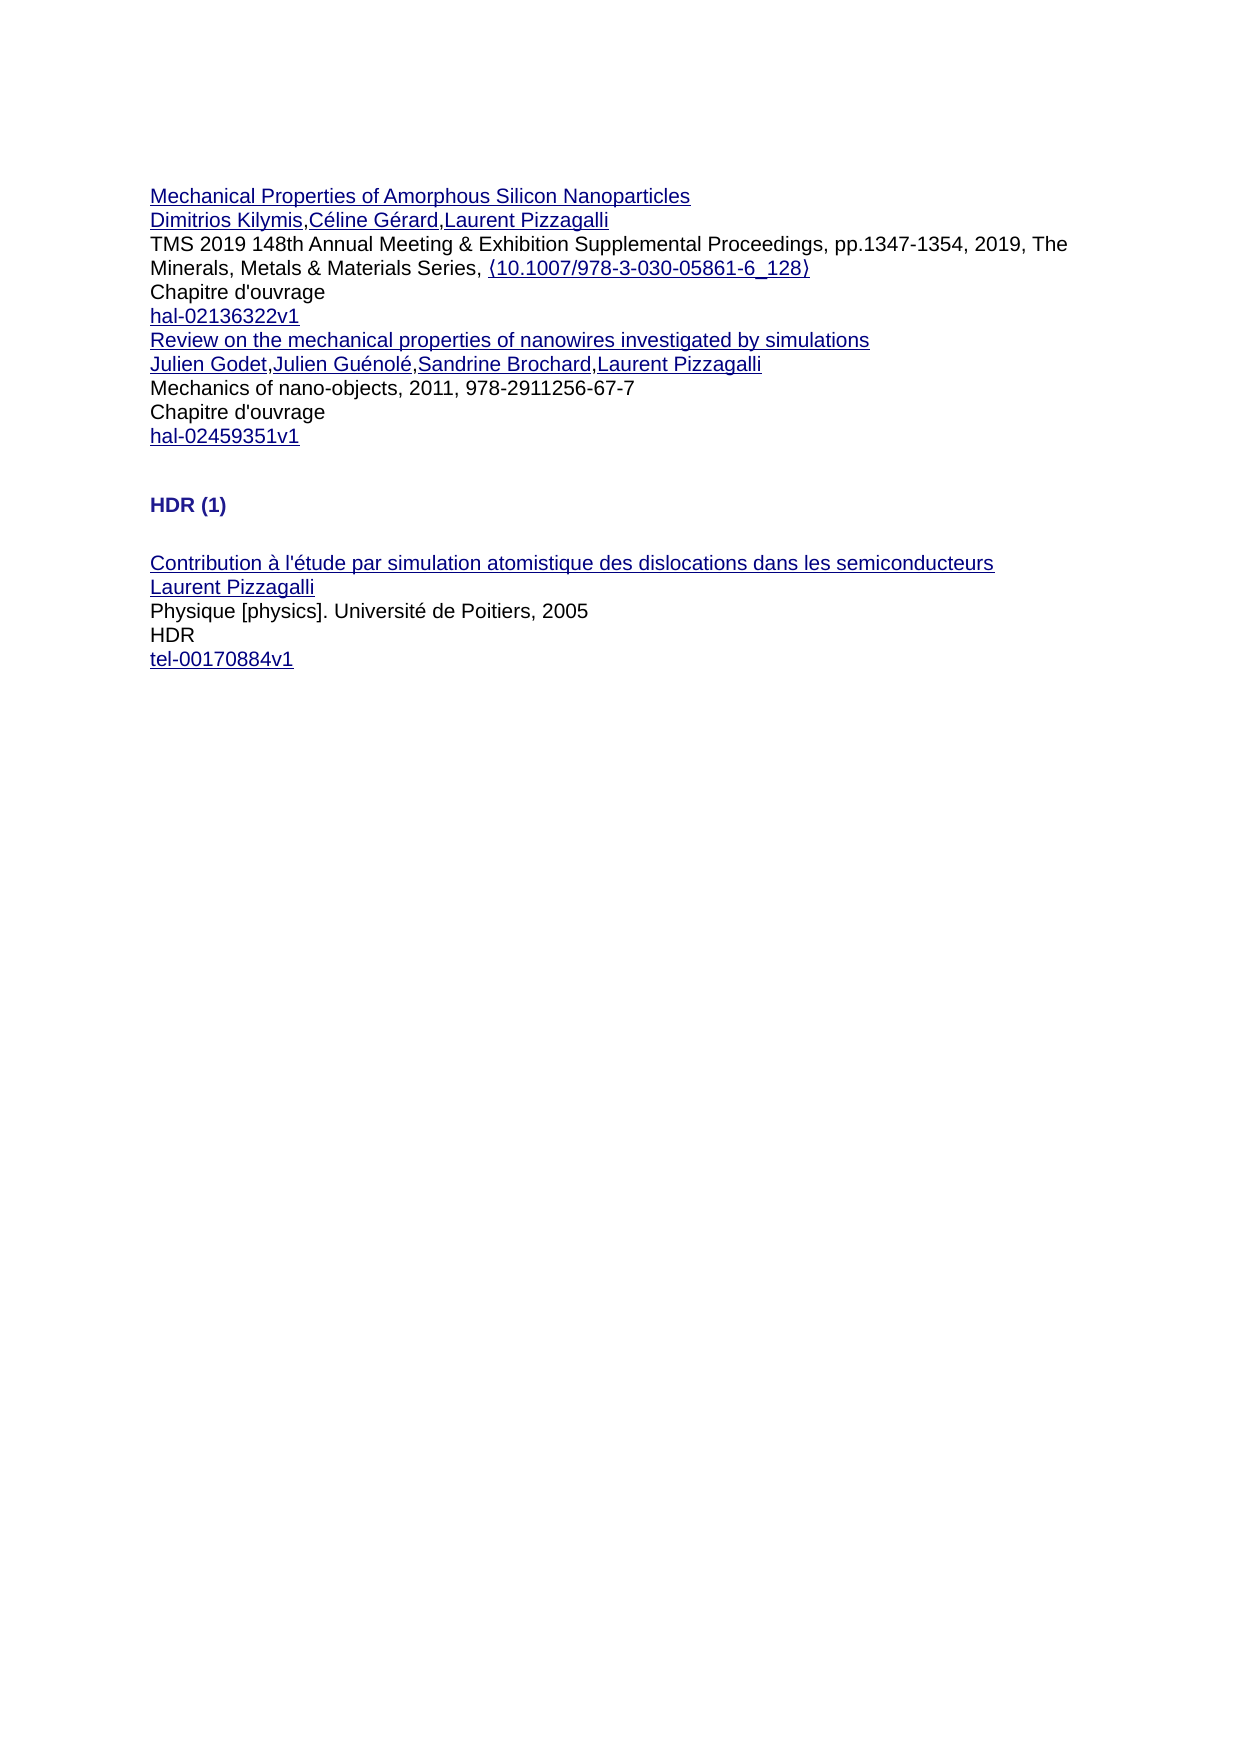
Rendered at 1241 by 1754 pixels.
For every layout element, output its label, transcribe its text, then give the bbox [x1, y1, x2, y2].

subtitle HDR (1) [150, 493, 1090, 517]
table_cell Review on the mechanical properties of nanowires investigated by simulations Julien Godet,Julien Guénolé,Sandrine Brochard,Laurent Pizzagalli Mechanics of nano-objects, 2011, 978-2911256-67-7 Chapitre d'ouvrage hal-02459351v1 [150, 328, 1090, 448]
table_header Mechanical Properties of Amorphous Silicon Nanoparticles Dimitrios Kilymis,Céline Gérard,Laurent Pizzagalli TMS 2019 148th Annual Meeting & Exhibition Supplemental Proceedings, pp.1347-1354, 2019, The Minerals, Metals & Materials Series, ⟨10.1007/978-3-030-05861-6_128⟩ Chapitre d'ouvrage hal-02136322v1 [150, 184, 1090, 328]
table_header Contribution à l'étude par simulation atomistique des dislocations dans les semiconducteurs Laurent Pizzagalli Physique [physics]. Université de Poitiers, 2005 HDR tel-00170884v1 [150, 551, 1090, 671]
